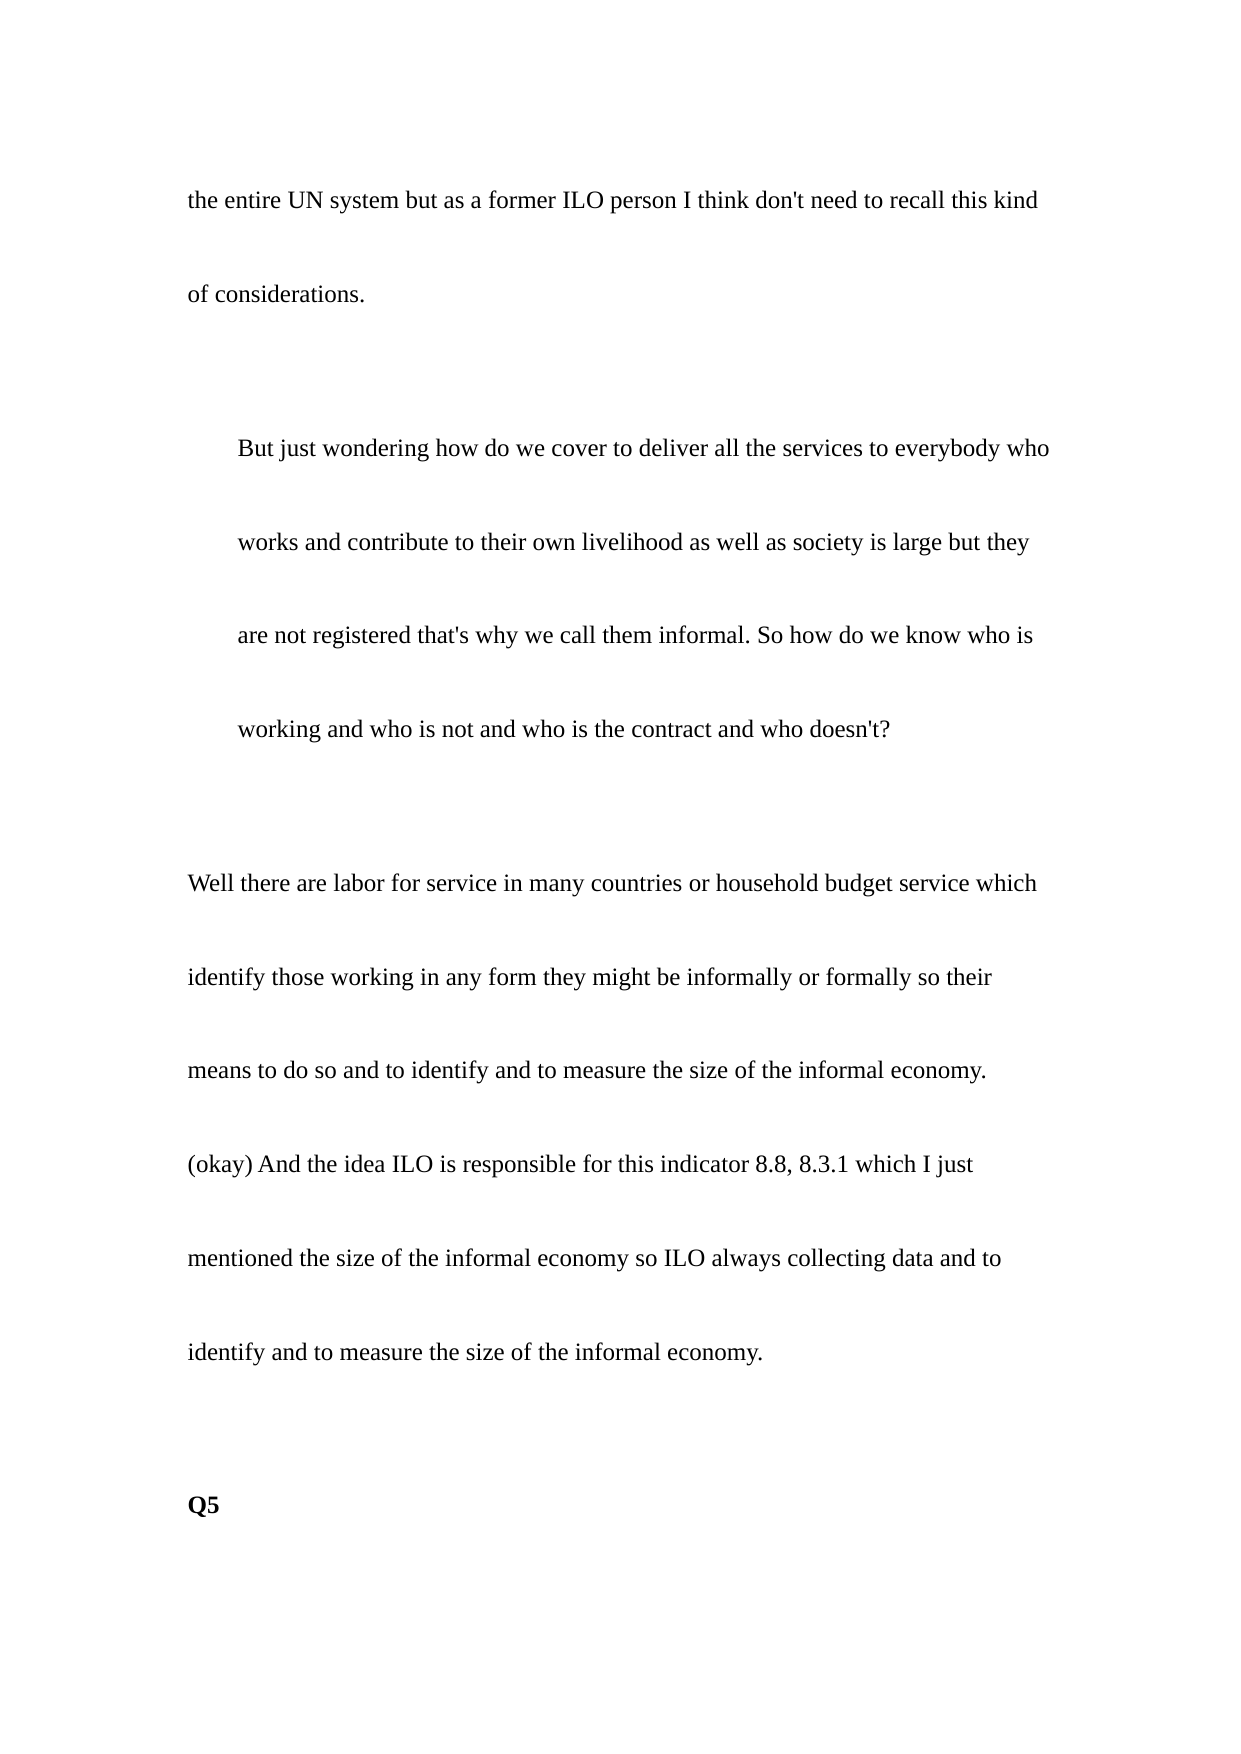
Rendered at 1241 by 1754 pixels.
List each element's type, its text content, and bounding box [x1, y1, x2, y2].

text Q5 [187, 1463, 1053, 1526]
text the entire UN system but as a former ILO person I think don't need to recall this kind of considerations. [187, 158, 1053, 314]
text But just wondering how do we cover to deliver all the services to everybody who works and contribute to their own livelihood as well as society is large but they are not registered that's why we call them informal. So how do we know who is working and who is not and who is the contract and who doesn't? [237, 406, 1053, 749]
text Well there are labor for service in many countries or household budget service which identify those working in any form they might be informally or formally so their means to do so and to identify and to measure the size of the informal economy. (okay) And the idea ILO is responsible for this indicator 8.8, 8.3.1 which I just mentioned the size of the informal economy so ILO always collecting data and to identify and to measure the size of the informal economy. [187, 841, 1053, 1372]
